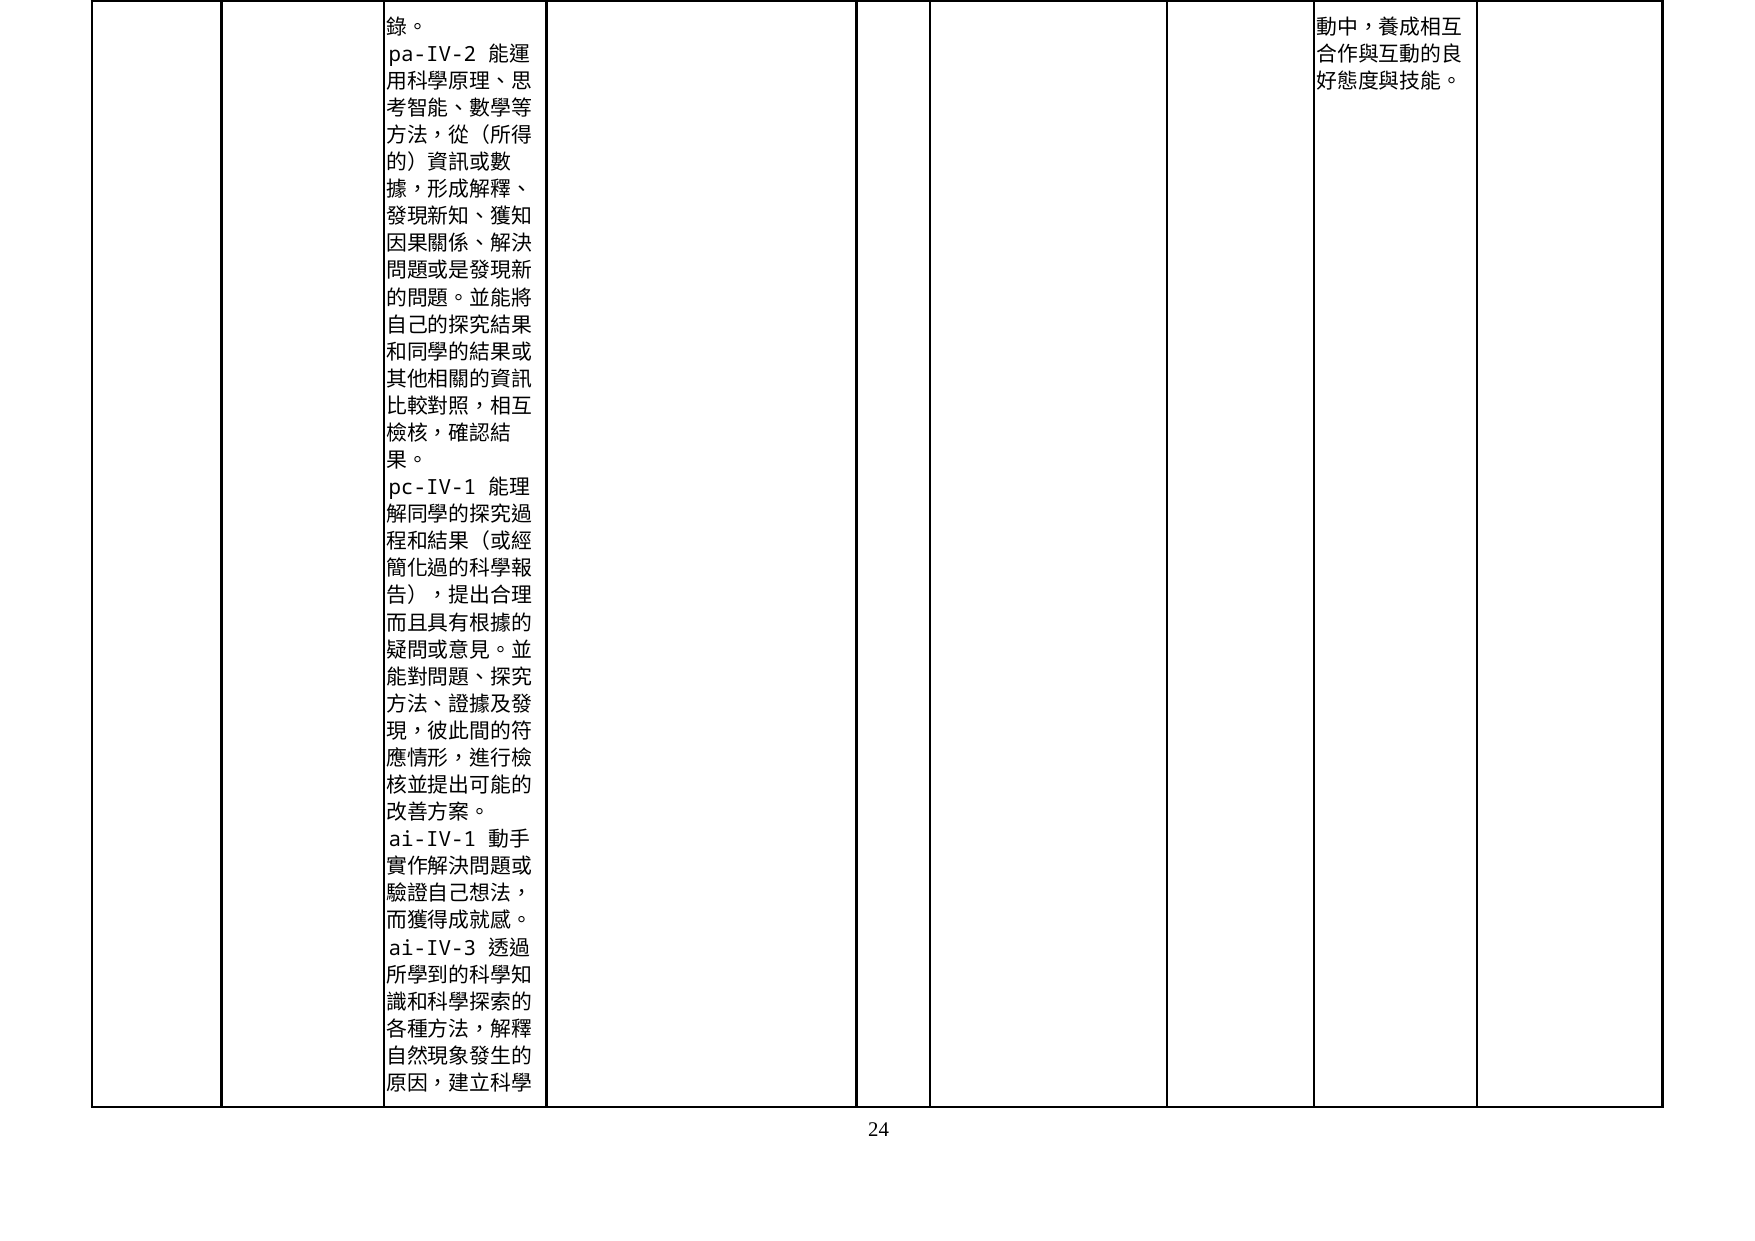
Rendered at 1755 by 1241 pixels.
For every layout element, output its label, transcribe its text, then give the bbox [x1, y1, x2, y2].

table_cell 動中，養成相互合作與互動的良好態度與技能。 [1315, 2, 1476, 1106]
table_cell [223, 2, 383, 1106]
table_cell [548, 2, 855, 1106]
table_cell [858, 2, 929, 1106]
table_cell [1478, 2, 1661, 1106]
table_cell [93, 2, 220, 1106]
table_cell [1168, 2, 1313, 1106]
table_cell 錄。 pa-IV-2 能運用科學原理、思考智能、數學等方法，從（所得的）資訊或數據，形成解釋、發現新知、獲知因果關係、解決問題或是發現新的問題。並能將自己的探究結果和同學的結果或其他相關的資訊比較對照，相互檢核，確認結果。 pc-IV-1 能理解同學的探究過程和結果（或經簡化過的科學報告），提出合理而且具有根據的疑問或意見。並能對問題、探究方法、證據及發現，彼此間的符應情形，進行檢核並提出可能的改善方案。 ai-IV-1 動手實作解決問題或驗證自己想法，而獲得成就感。 ai-IV-3 透過所學到的科學知識和科學探索的各種方法，解釋自然現象發生的原因，建立科學 [385, 2, 545, 1106]
table_cell [931, 2, 1166, 1106]
